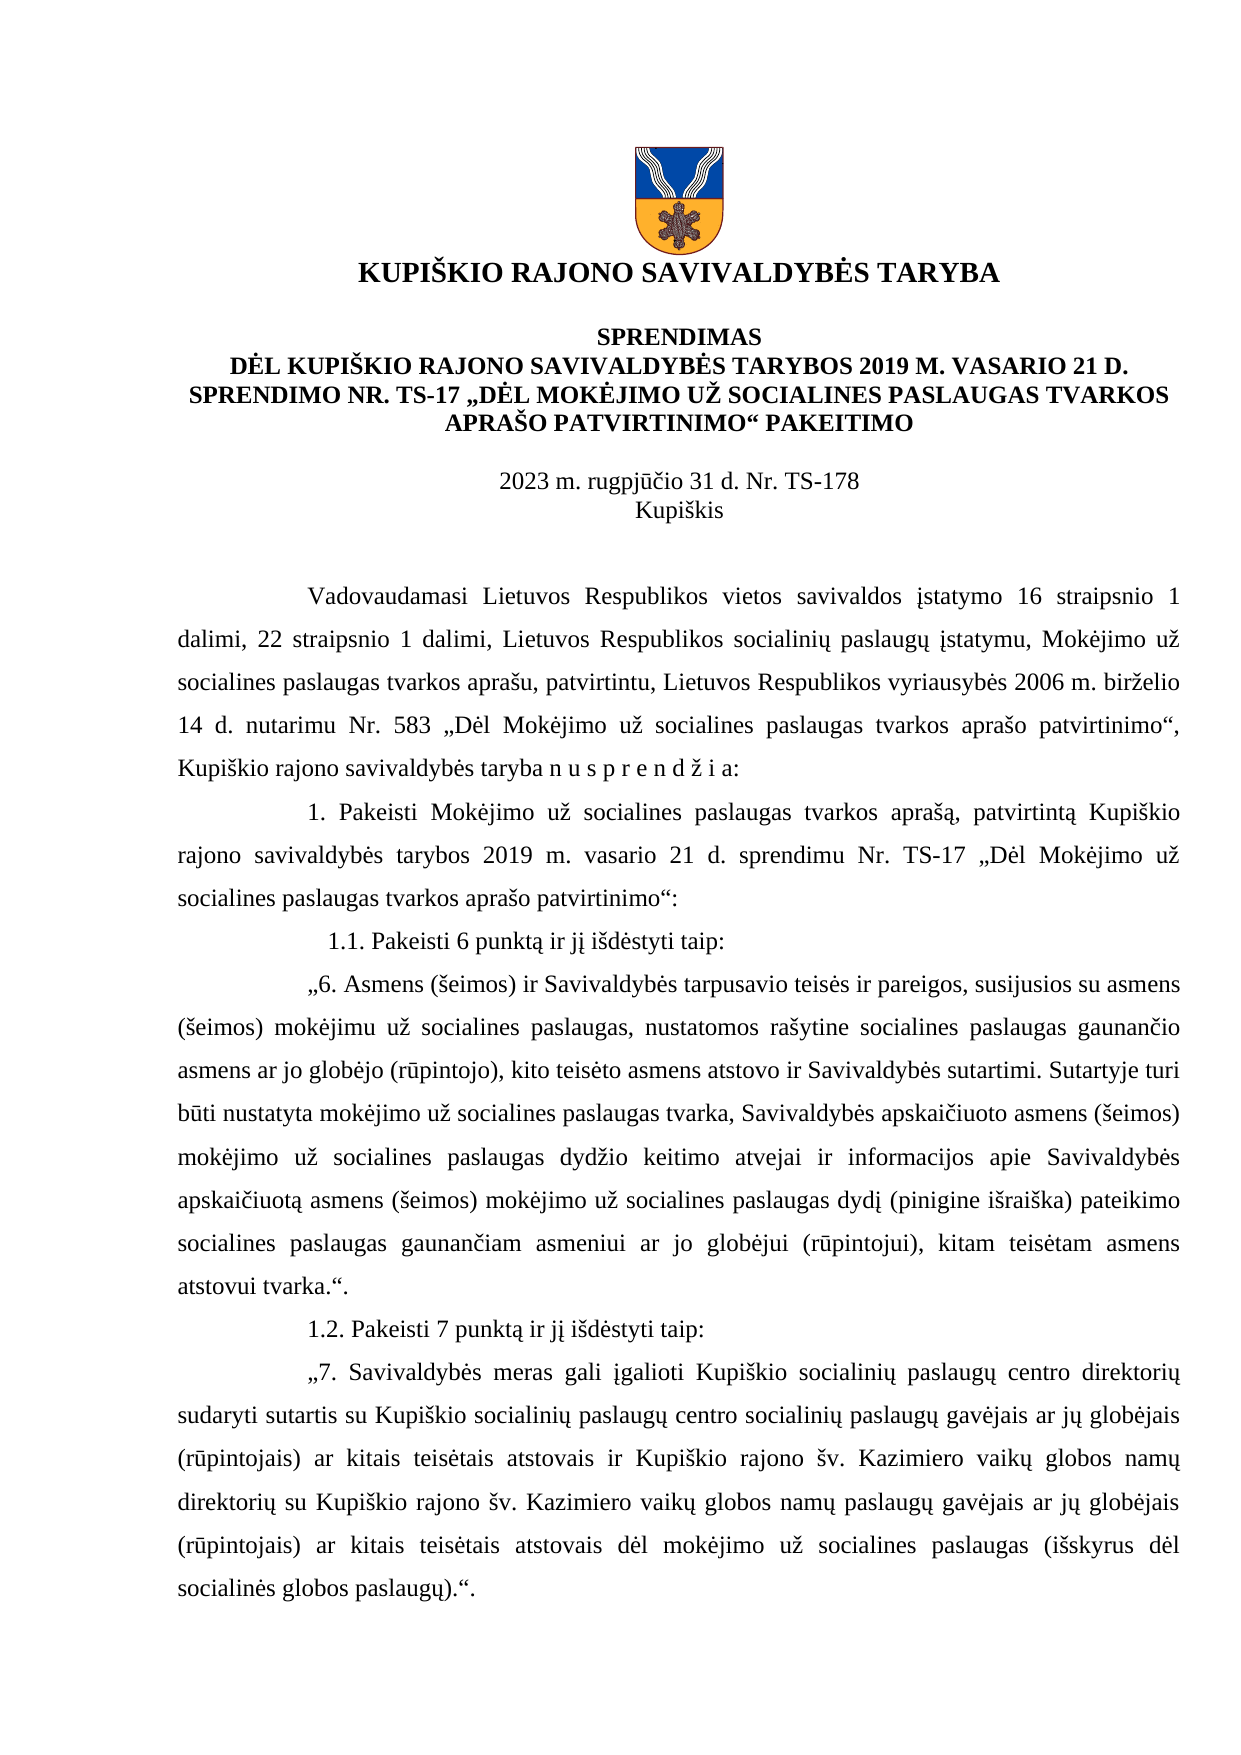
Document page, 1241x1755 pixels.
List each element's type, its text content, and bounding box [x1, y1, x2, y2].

text 1. Pakeisti Mokėjimo už socialines paslaugas tvarkos aprašą, patvirtintą Kupiškio rajono savivaldybės tarybos 2019 m. vasario 21 d. sprendimu Nr. TS-17 „Dėl Mokėjimo už socialines paslaugas tvarkos aprašo patvirtinimo“: [177, 797, 1181, 912]
text Kupiškis [177, 495, 1181, 523]
text DĖL kupiškio RAJONO savivaldybės TARYBOS 2019 M. VASARIO 21 D. SPRENDIMO NR. TS-17 „DĖL MOKĖJIMO UŽ SOCIALINES PASLAUGAS TVARKOS APRAŠO PATVIRTINIMO“ PAKEITIMO [177, 351, 1181, 437]
text KUPIŠKIO RAJONO SAVIVALDYBĖS TARYBA [177, 255, 1181, 289]
text SPRENDIMAS [177, 322, 1181, 351]
text 2023 m. rugpjūčio 31 d. Nr. TS-178 [177, 466, 1181, 495]
text Vadovaudamasi Lietuvos Respublikos vietos savivaldos įstatymo 16 straipsnio 1 dalimi, 22 straipsnio 1 dalimi, Lietuvos Respublikos socialinių paslaugų įstatymu, Mokėjimo už socialines paslaugas tvarkos aprašu, patvirtintu, Lietuvos Respublikos vyriausybės 2006 m. birželio 14 d. nutarimu Nr. 583 „Dėl Mokėjimo už socialines paslaugas tvarkos aprašo patvirtinimo“, Kupiškio rajono savivaldybės taryba n u s p r e n d ž i a: [177, 581, 1181, 782]
text 1.2. Pakeisti 7 punktą ir jį išdėstyti taip: [177, 1314, 1181, 1343]
text „6. Asmens (šeimos) ir Savivaldybės tarpusavio teisės ir pareigos, susijusios su asmens (šeimos) mokėjimu už socialines paslaugas, nustatomos rašytine socialines paslaugas gaunančio asmens ar jo globėjo (rūpintojo), kito teisėto asmens atstovo ir Savivaldybės sutartimi. Sutartyje turi būti nustatyta mokėjimo už socialines paslaugas tvarka, Savivaldybės apskaičiuoto asmens (šeimos) mokėjimo už socialines paslaugas dydžio keitimo atvejai ir informacijos apie Savivaldybės apskaičiuotą asmens (šeimos) mokėjimo už socialines paslaugas dydį (pinigine išraiška) pateikimo socialines paslaugas gaunančiam asmeniui ar jo globėjui (rūpintojui), kitam teisėtam asmens atstovui tvarka.“. [177, 969, 1181, 1300]
text 1.1. Pakeisti 6 punktą ir jį išdėstyti taip: [177, 926, 1181, 955]
text „7. Savivaldybės meras gali įgalioti Kupiškio socialinių paslaugų centro direktorių sudaryti sutartis su Kupiškio socialinių paslaugų centro socialinių paslaugų gavėjais ar jų globėjais (rūpintojais) ar kitais teisėtais atstovais ir Kupiškio rajono šv. Kazimiero vaikų globos namų direktorių su Kupiškio rajono šv. Kazimiero vaikų globos namų paslaugų gavėjais ar jų globėjais (rūpintojais) ar kitais teisėtais atstovais dėl mokėjimo už socialines paslaugas (išskyrus dėl socialinės globos paslaugų).“. [177, 1357, 1181, 1602]
